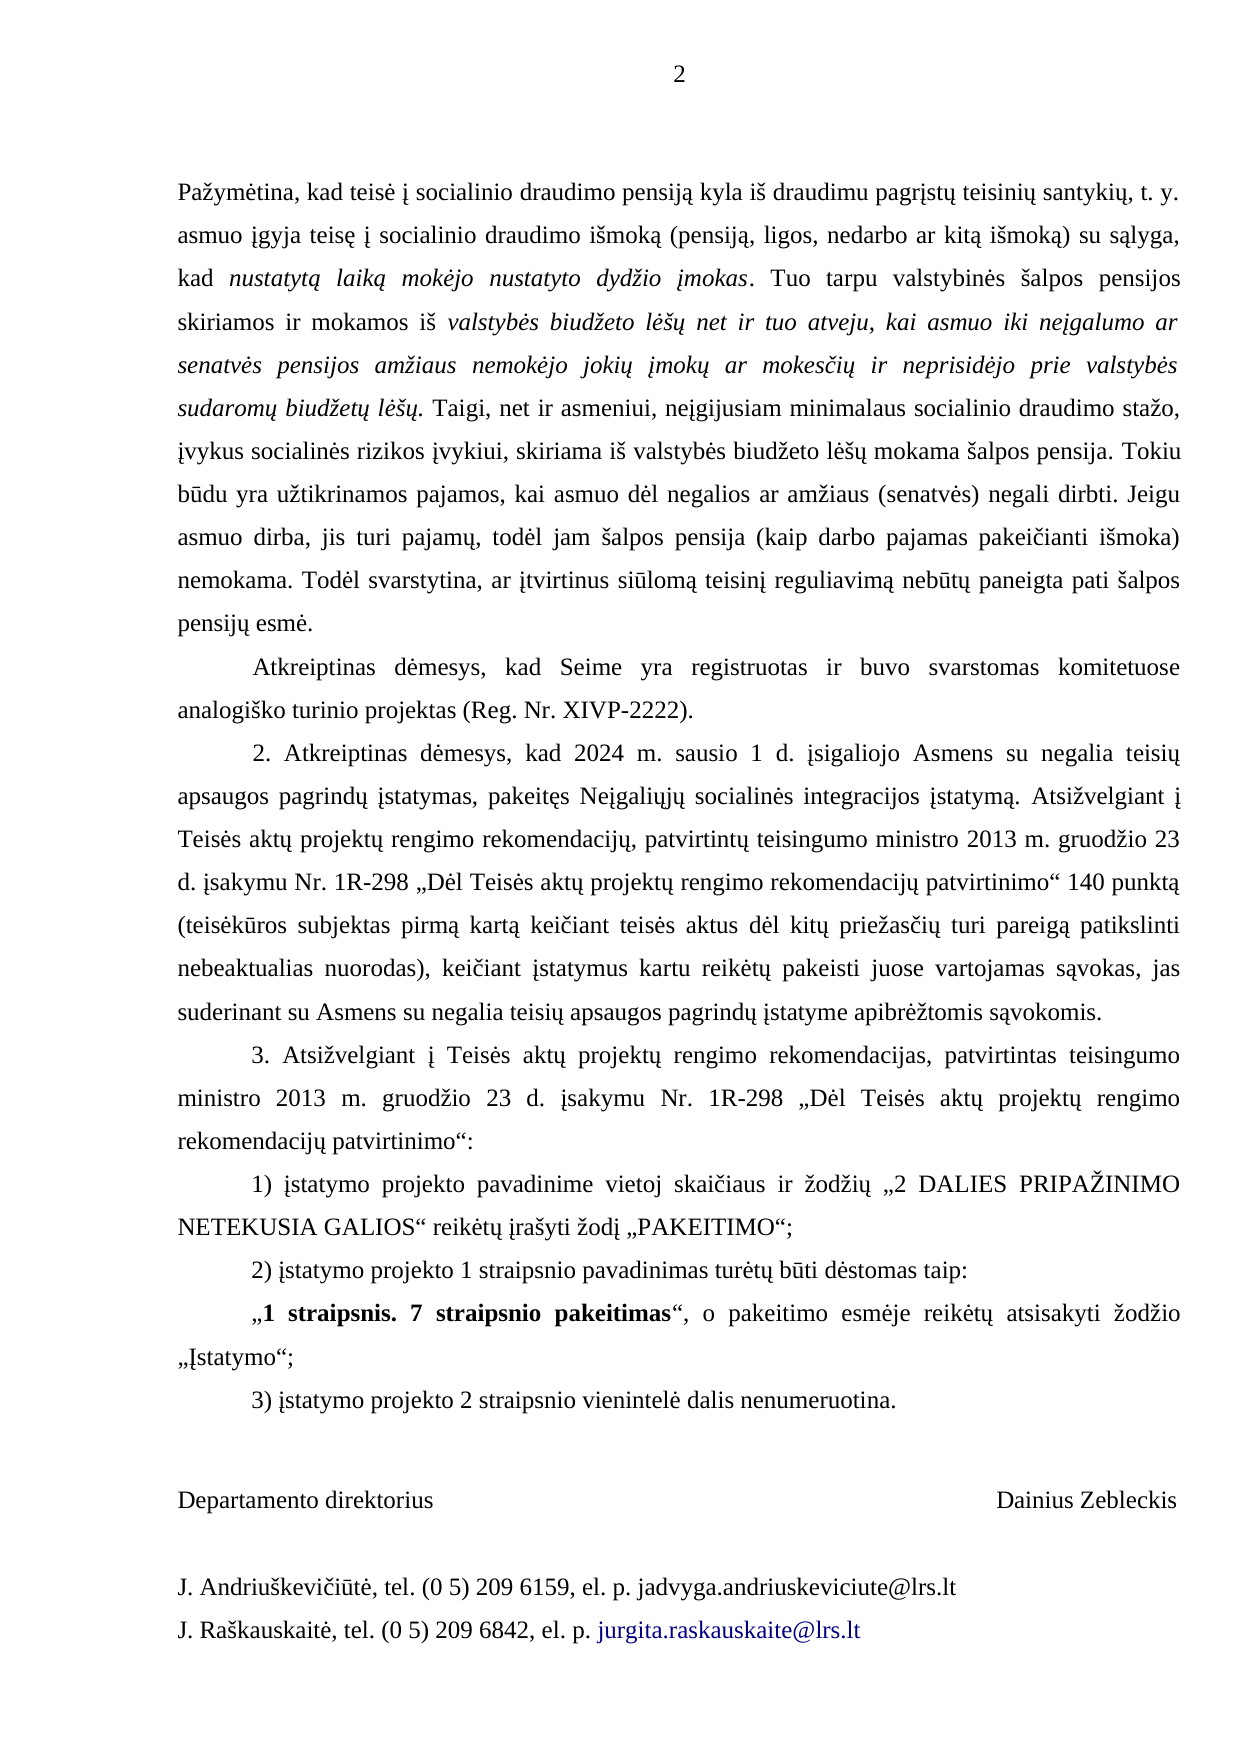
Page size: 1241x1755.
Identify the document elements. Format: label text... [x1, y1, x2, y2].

text 3) įstatymo projekto 2 straipsnio vienintelė dalis nenumeruotina. [177, 1385, 1181, 1413]
text 2) įstatymo projekto 1 straipsnio pavadinimas turėtų būti dėstomas taip: [177, 1255, 1181, 1284]
text J. Raškauskaitė, tel. (0 5) 209 6842, el. p. jurgita.raskauskaite@lrs.lt [177, 1615, 1181, 1643]
text 2. Atkreiptinas dėmesys, kad 2024 m. sausio 1 d. įsigaliojo Asmens su negalia teisių apsaugos pagrindų įstatymas, pakeitęs Neįgaliųjų socialinės integracijos įstatymą. Atsižvelgiant į Teisės aktų projektų rengimo rekomendacijų, patvirtintų teisingumo ministro 2013 m. gruodžio 23 d. įsakymu Nr. 1R-298 „Dėl Teisės aktų projektų rengimo rekomendacijų patvirtinimo“ 140 punktą (teisėkūros subjektas pirmą kartą keičiant teisės aktus dėl kitų priežasčių turi pareigą patikslinti nebeaktualias nuorodas), keičiant įstatymus kartu reikėtų pakeisti juose vartojamas sąvokas, jas suderinant su Asmens su negalia teisių apsaugos pagrindų įstatyme apibrėžtomis sąvokomis. [177, 738, 1181, 1025]
text 1) įstatymo projekto pavadinime vietoj skaičiaus ir žodžių „2 DALIES PRIPAŽINIMO NETEKUSIA GALIOS“ reikėtų įrašyti žodį „PAKEITIMO“; [177, 1169, 1181, 1241]
text 3. Atsižvelgiant į Teisės aktų projektų rengimo rekomendacijas, patvirtintas teisingumo ministro 2013 m. gruodžio 23 d. įsakymu Nr. 1R-298 „Dėl Teisės aktų projektų rengimo rekomendacijų patvirtinimo“: [177, 1040, 1181, 1155]
text J. Andriuškevičiūtė, tel. (0 5) 209 6159, el. p. jadvyga.andriuskeviciute@lrs.lt [177, 1572, 1181, 1600]
text „1 straipsnis. 7 straipsnio pakeitimas“, o pakeitimo esmėje reikėtų atsisakyti žodžio „Įstatymo“; [177, 1298, 1181, 1370]
text Pažymėtina, kad teisė į socialinio draudimo pensiją kyla iš draudimu pagrįstų teisinių santykių, t. y. asmuo įgyja teisę į socialinio draudimo išmoką (pensiją, ligos, nedarbo ar kitą išmoką) su sąlyga, kad nustatytą laiką mokėjo nustatyto dydžio įmokas. Tuo tarpu valstybinės šalpos pensijos skiriamos ir mokamos iš valstybės biudžeto lėšų net ir tuo atveju, kai asmuo iki neįgalumo ar senatvės pensijos amžiaus nemokėjo jokių įmokų ar mokesčių ir neprisidėjo prie valstybės sudaromų biudžetų lėšų. Taigi, net ir asmeniui, neįgijusiam minimalaus socialinio draudimo stažo, įvykus socialinės rizikos įvykiui, skiriama iš valstybės biudžeto lėšų mokama šalpos pensija. Tokiu būdu yra užtikrinamos pajamos, kai asmuo dėl negalios ar amžiaus (senatvės) negali dirbti. Jeigu asmuo dirba, jis turi pajamų, todėl jam šalpos pensija (kaip darbo pajamas pakeičianti išmoka) nemokama. Todėl svarstytina, ar įtvirtinus siūlomą teisinį reguliavimą nebūtų paneigta pati šalpos pensijų esmė. [177, 177, 1181, 637]
text Atkreiptinas dėmesys, kad Seime yra registruotas ir buvo svarstomas komitetuose analogiško turinio projektas (Reg. Nr. XIVP-2222). [177, 652, 1181, 723]
text Departamento direktorius Dainius Zebleckis [177, 1485, 1181, 1514]
